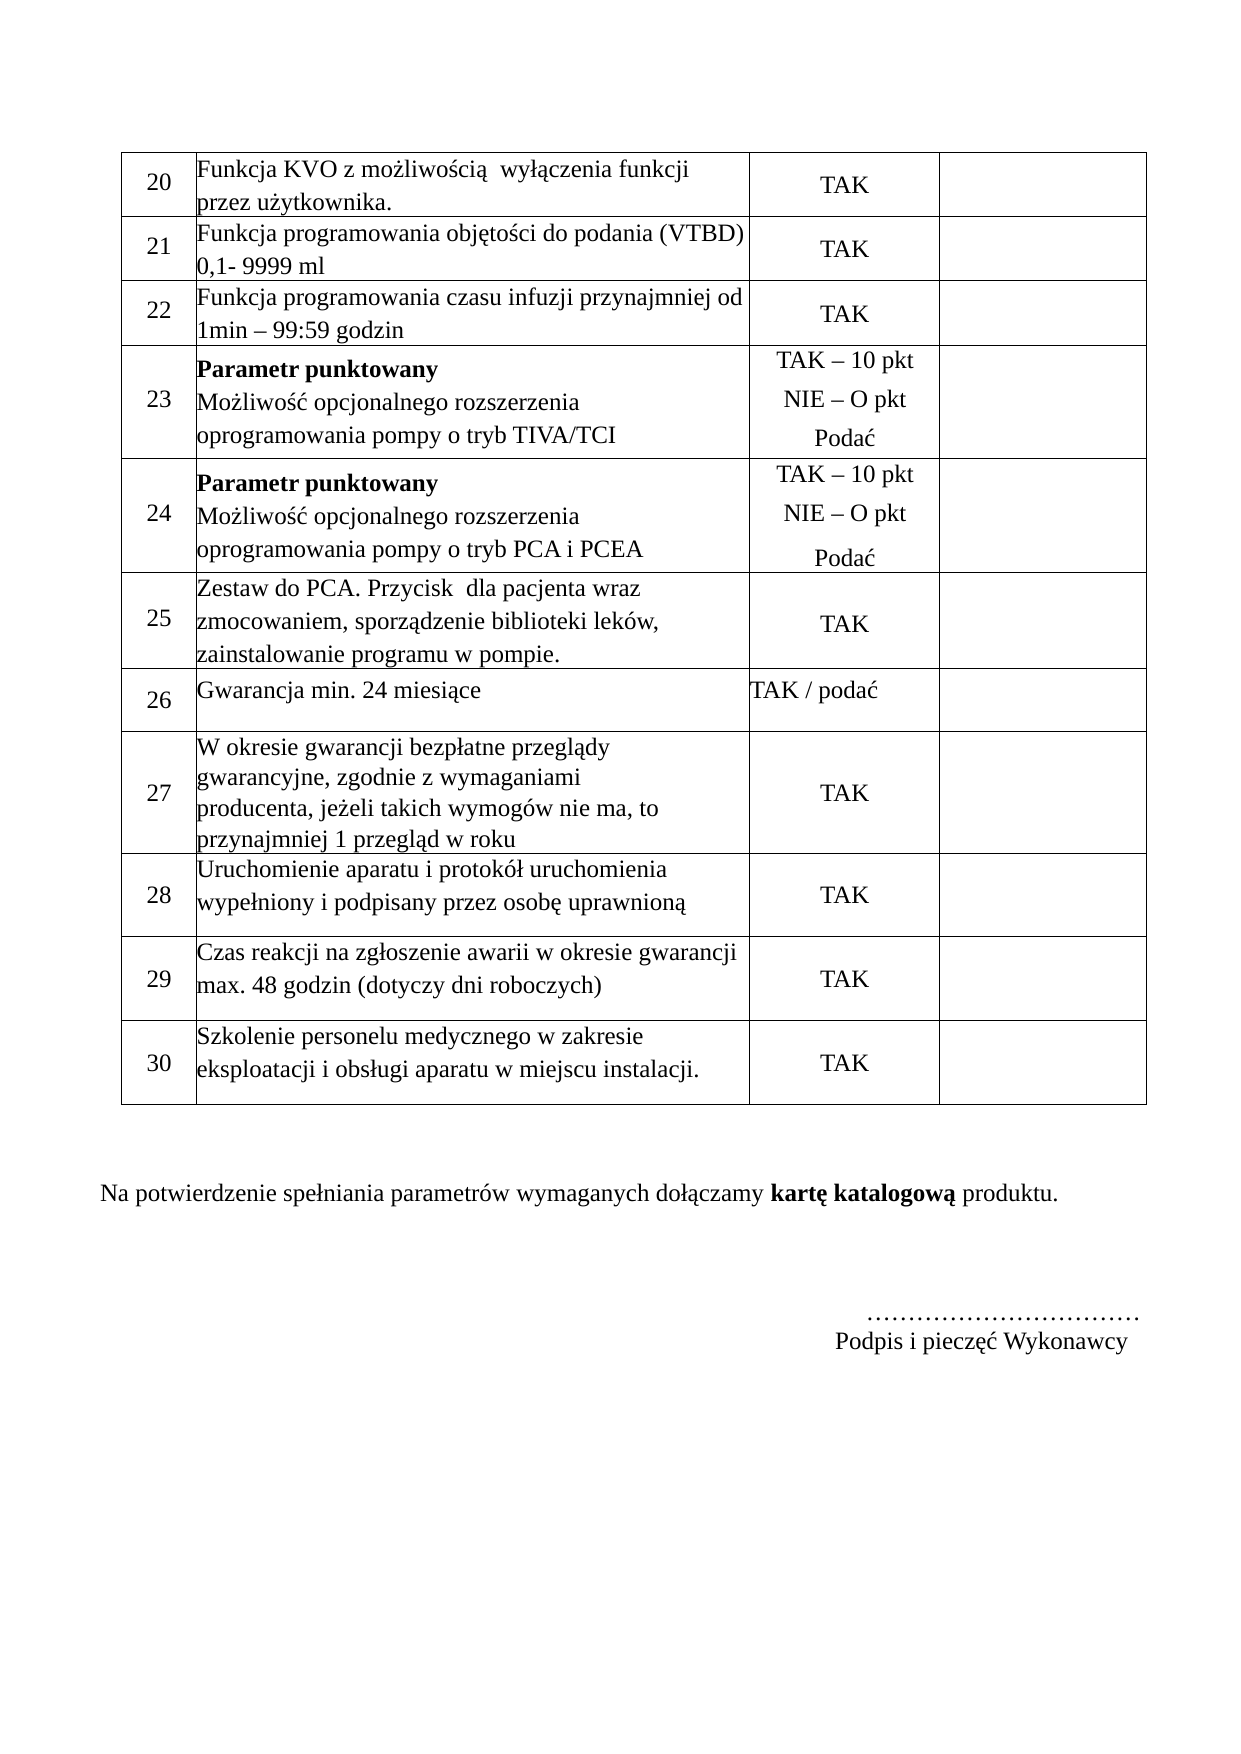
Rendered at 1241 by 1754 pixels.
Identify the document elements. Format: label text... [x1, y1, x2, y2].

table_cell [940, 1021, 1146, 1103]
table_cell Funkcja programowania czasu infuzji przynajmniej od 1min – 99:59 godzin [197, 281, 749, 344]
table_cell Gwarancja min. 24 miesiące [197, 669, 749, 731]
table_cell 25 [122, 573, 196, 668]
table_cell TAK [750, 732, 939, 853]
table_cell Szkolenie personelu medycznego w zakresie eksploatacji i obsługi aparatu w miejscu instalacji. [197, 1021, 749, 1103]
table_cell TAK [750, 854, 939, 936]
table_cell 23 [122, 346, 196, 458]
table_cell [940, 669, 1146, 731]
table_cell Zestaw do PCA. Przycisk dla pacjenta wraz zmocowaniem, sporządzenie biblioteki leków, zainstalowanie programu w pompie. [197, 573, 749, 668]
table_cell 22 [122, 281, 196, 344]
text Na potwierdzenie spełniania parametrów wymaganych dołączamy kartę katalogową produktu. [100, 1178, 1140, 1207]
table_cell Funkcja programowania objętości do podania (VTBD) 0,1- 9999 ml [197, 217, 749, 280]
table_cell Parametr punktowany Możliwość opcjonalnego rozszerzenia oprogramowania pompy o tryb PCA i PCEA [197, 459, 749, 572]
table_cell 20 [122, 153, 196, 216]
table_cell TAK – 10 pkt NIE – O pkt Podać [750, 346, 939, 458]
table_cell Funkcja KVO z możliwością wyłączenia funkcji przez użytkownika. [197, 153, 749, 216]
table_cell TAK [750, 153, 939, 216]
table_cell W okresie gwarancji bezpłatne przeglądy gwarancyjne, zgodnie z wymaganiami producenta, jeżeli takich wymogów nie ma, to przynajmniej 1 przegląd w roku [197, 732, 749, 853]
table_cell [940, 346, 1146, 458]
table_cell TAK – 10 pkt NIE – O pkt Podać [750, 459, 939, 572]
table_cell Uruchomienie aparatu i protokół uruchomienia wypełniony i podpisany przez osobę uprawnioną [197, 854, 749, 936]
table_cell TAK [750, 573, 939, 668]
table_cell [940, 153, 1146, 216]
table_cell TAK [750, 1021, 939, 1103]
table_cell [940, 217, 1146, 280]
table_cell 27 [122, 732, 196, 853]
table_cell 26 [122, 669, 196, 731]
table_cell [940, 732, 1146, 853]
table_cell TAK [750, 937, 939, 1020]
text Podpis i pieczęć Wykonawcy [100, 1326, 1140, 1355]
table_cell 28 [122, 854, 196, 936]
table_cell Czas reakcji na zgłoszenie awarii w okresie gwarancji max. 48 godzin (dotyczy dni roboczych) [197, 937, 749, 1020]
table_cell [940, 854, 1146, 936]
table_cell [940, 937, 1146, 1020]
table_cell [940, 573, 1146, 668]
table_cell TAK [750, 217, 939, 280]
table_cell 30 [122, 1021, 196, 1103]
table_cell 29 [122, 937, 196, 1020]
table_cell Parametr punktowany Możliwość opcjonalnego rozszerzenia oprogramowania pompy o tryb TIVA/TCI [197, 346, 749, 458]
table_cell TAK [750, 281, 939, 344]
table_cell 24 [122, 459, 196, 572]
table_cell 21 [122, 217, 196, 280]
text …………………………… [100, 1297, 1140, 1326]
table_cell TAK / podać [750, 669, 939, 731]
table_cell [940, 281, 1146, 344]
table_cell [940, 459, 1146, 572]
